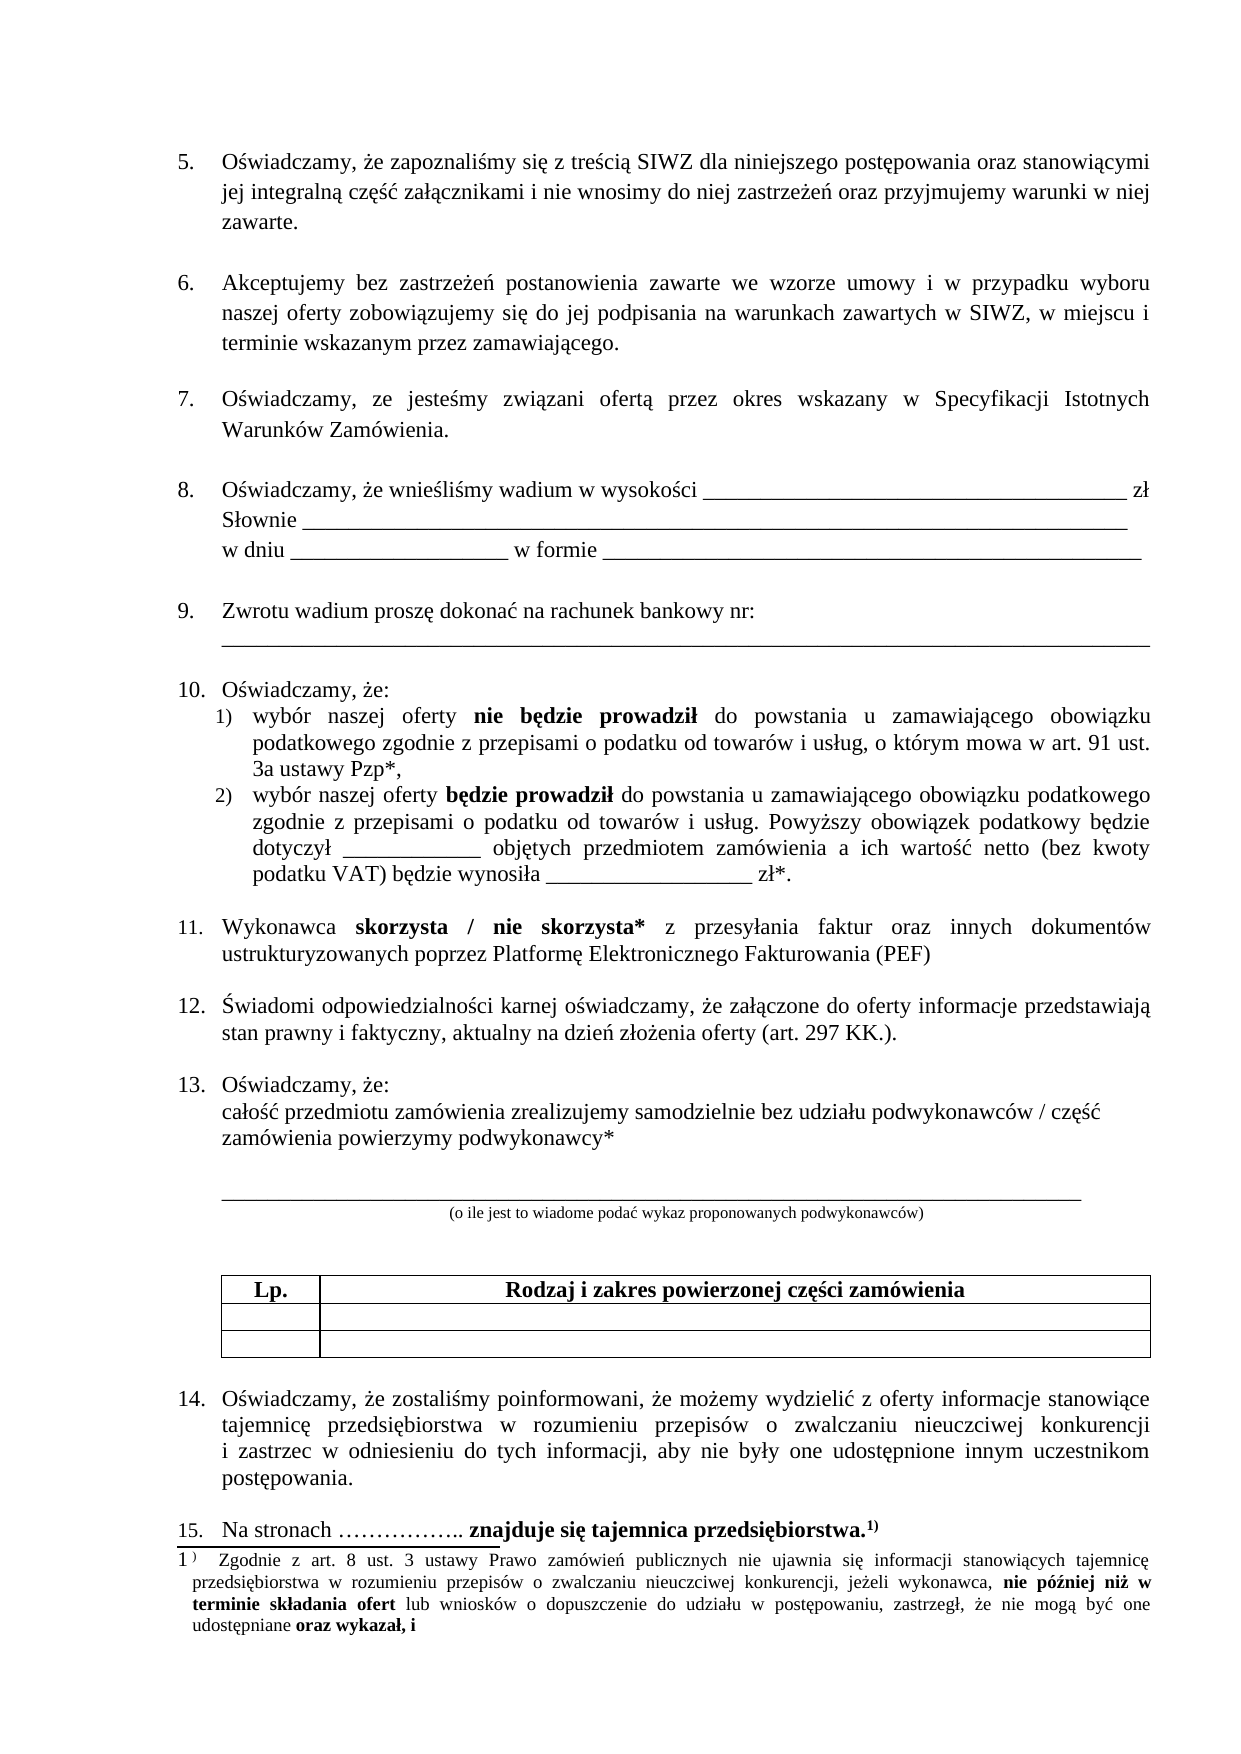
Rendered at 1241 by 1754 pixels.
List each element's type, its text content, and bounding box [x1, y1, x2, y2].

table_cell [222, 1331, 319, 1357]
list Oświadczamy, że wnieśliśmy wadium w wysokości _____________________________________ zł [177, 476, 1152, 502]
table_cell [321, 1331, 1150, 1357]
list Oświadczamy, że zapoznaliśmy się z treścią SIWZ dla niniejszego postępowania oraz stanowiącymi jej integralną część załącznikami i nie wnosimy do niej zastrzeżeń oraz przyjmujemy warunki w niej zawarte. [177, 148, 1152, 234]
table_header Lp. [222, 1276, 319, 1302]
list Wykonawca skorzysta / nie skorzysta* z przesyłania faktur oraz innych dokumentów ustrukturyzowanych poprzez Platformę Elektronicznego Fakturowania (PEF) [177, 913, 1152, 966]
table_cell [321, 1304, 1150, 1330]
list wybór naszej oferty będzie prowadził do powstania u zamawiającego obowiązku podatkowego zgodnie z przepisami o podatku od towarów i usług. Powyższy obowiązek podatkowy będzie dotyczył ____________ objętych przedmiotem zamówienia a ich wartość netto (bez kwoty podatku VAT) będzie wynosiła __________________ zł*. [215, 781, 1152, 887]
list Oświadczamy, że zostaliśmy poinformowani, że możemy wydzielić z oferty informacje stanowiące tajemnicę przedsiębiorstwa w rozumieniu przepisów o zwalczaniu nieuczciwej konkurencji i zastrzec w odniesieniu do tych informacji, aby nie były one udostępnione innym uczestnikom postępowania. [177, 1384, 1152, 1490]
text całość przedmiotu zamówienia zrealizujemy samodzielnie bez udziału podwykonawców / część [222, 1098, 1152, 1124]
table_cell [222, 1304, 319, 1330]
text Słownie ________________________________________________________________________ [222, 506, 1152, 533]
list Na stronach …………….. znajduje się tajemnica przedsiębiorstwa.) [177, 1516, 1152, 1543]
list wybór naszej oferty nie będzie prowadził do powstania u zamawiającego obowiązku podatkowego zgodnie z przepisami o podatku od towarów i usług, o którym mowa w art. 91 ust. 3a ustawy Pzp*, [215, 702, 1152, 781]
text (o ile jest to wiadome podać wykaz proponowanych podwykonawców) [222, 1203, 1152, 1222]
text ___________________________________________________________________________ [222, 1177, 1152, 1203]
text zamówienia powierzymy podwykonawcy* [222, 1124, 1152, 1150]
list ) Zgodnie z art. 8 ust. 3 ustawy Prawo zamówień publicznych nie ujawnia się informacji stanowiących tajemnicę przedsiębiorstwa w rozumieniu przepisów o zwalczaniu nieuczciwej konkurencji, jeżeli wykonawca, nie później niż w terminie składania ofert lub wniosków o dopuszczenie do udziału w postępowaniu, zastrzegł, że nie mogą być one udostępniane oraz wykazał, i [177, 1547, 1152, 1636]
list Oświadczamy, że: [177, 1071, 1152, 1098]
text w dniu ___________________ w formie _______________________________________________ [222, 537, 1152, 563]
table_header Rodzaj i zakres powierzonej części zamówienia [321, 1276, 1150, 1302]
list Zwrotu wadium proszę dokonać na rachunek bankowy nr: [177, 597, 1152, 623]
list Oświadczamy, ze jesteśmy związani ofertą przez okres wskazany w Specyfikacji Istotnych Warunków Zamówienia. [177, 386, 1152, 442]
text _________________________________________________________________________________ [222, 623, 1152, 650]
list Akceptujemy bez zastrzeżeń postanowienia zawarte we wzorze umowy i w przypadku wyboru naszej oferty zobowiązujemy się do jej podpisania na warunkach zawartych w SIWZ, w miejscu i terminie wskazanym przez zamawiającego. [177, 268, 1152, 355]
list Świadomi odpowiedzialności karnej oświadczamy, że załączone do oferty informacje przedstawiają stan prawny i faktyczny, aktualny na dzień złożenia oferty (art. 297 KK.). [177, 992, 1152, 1045]
list Oświadczamy, że: [177, 676, 1152, 702]
